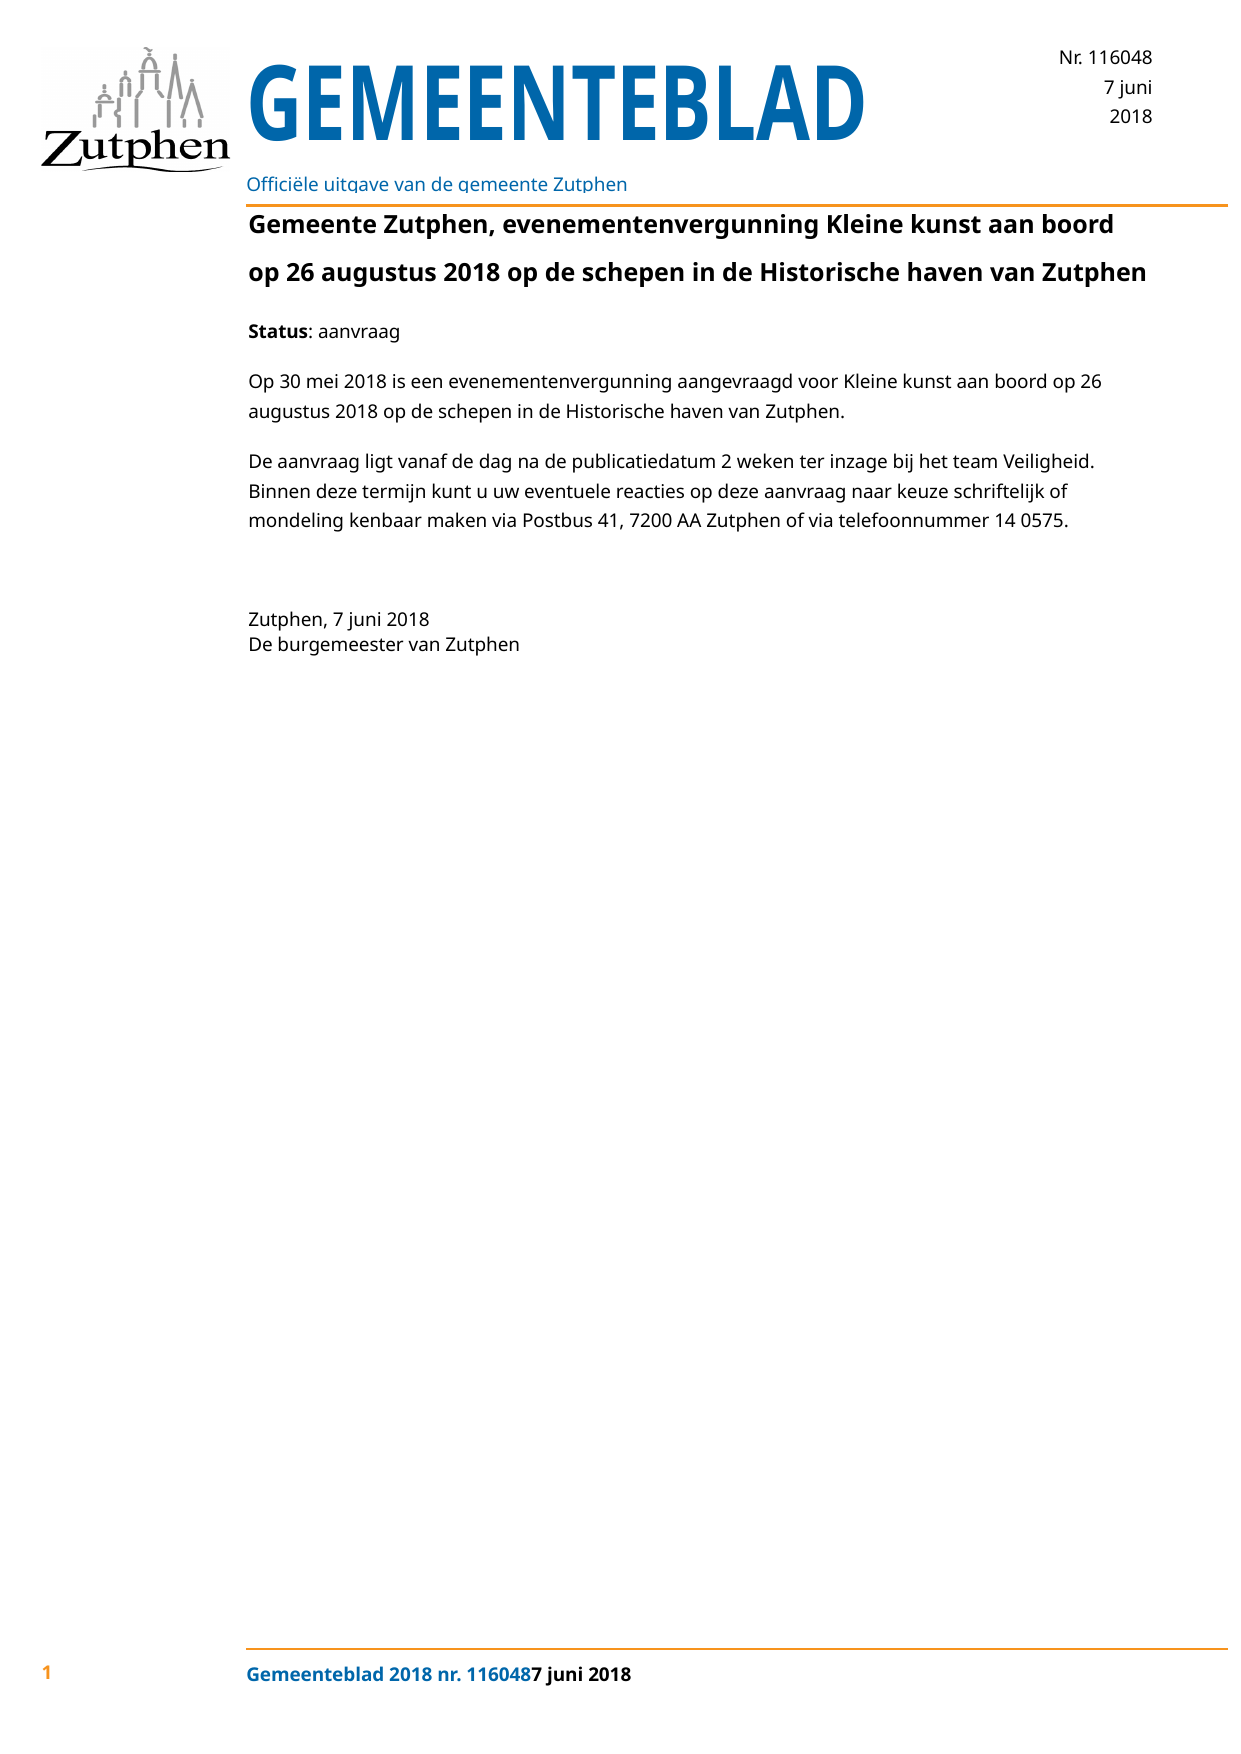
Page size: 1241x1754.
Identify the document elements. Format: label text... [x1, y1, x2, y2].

text De burgemeester van Zutphen [248, 631, 1152, 657]
picture [41, 47, 231, 172]
text Status: aanvraag [248, 318, 1152, 344]
text Zutphen, 7 juni 2018 [248, 606, 1152, 631]
text De aanvraag ligt vanaf de dag na de publicatiedatum 2 weken ter inzage bij het team Veiligheid. Binnen deze termijn kunt u uw eventuele reacties op deze aanvraag naar keuze schriftelijk of mondeling kenbaar maken via Postbus 41, 7200 AA Zutphen of via telefoonnummer 14 0575. [248, 448, 1152, 533]
text Gemeente Zutphen, evenementenvergunning Kleine kunst aan boord op 26 augustus 2018 op de schepen in de Historische haven van Zutphen [248, 207, 1152, 288]
text Op 30 mei 2018 is een evenementenvergunning aangevraagd voor Kleine kunst aan boord op 26 augustus 2018 op de schepen in de Historische haven van Zutphen. [248, 368, 1152, 424]
